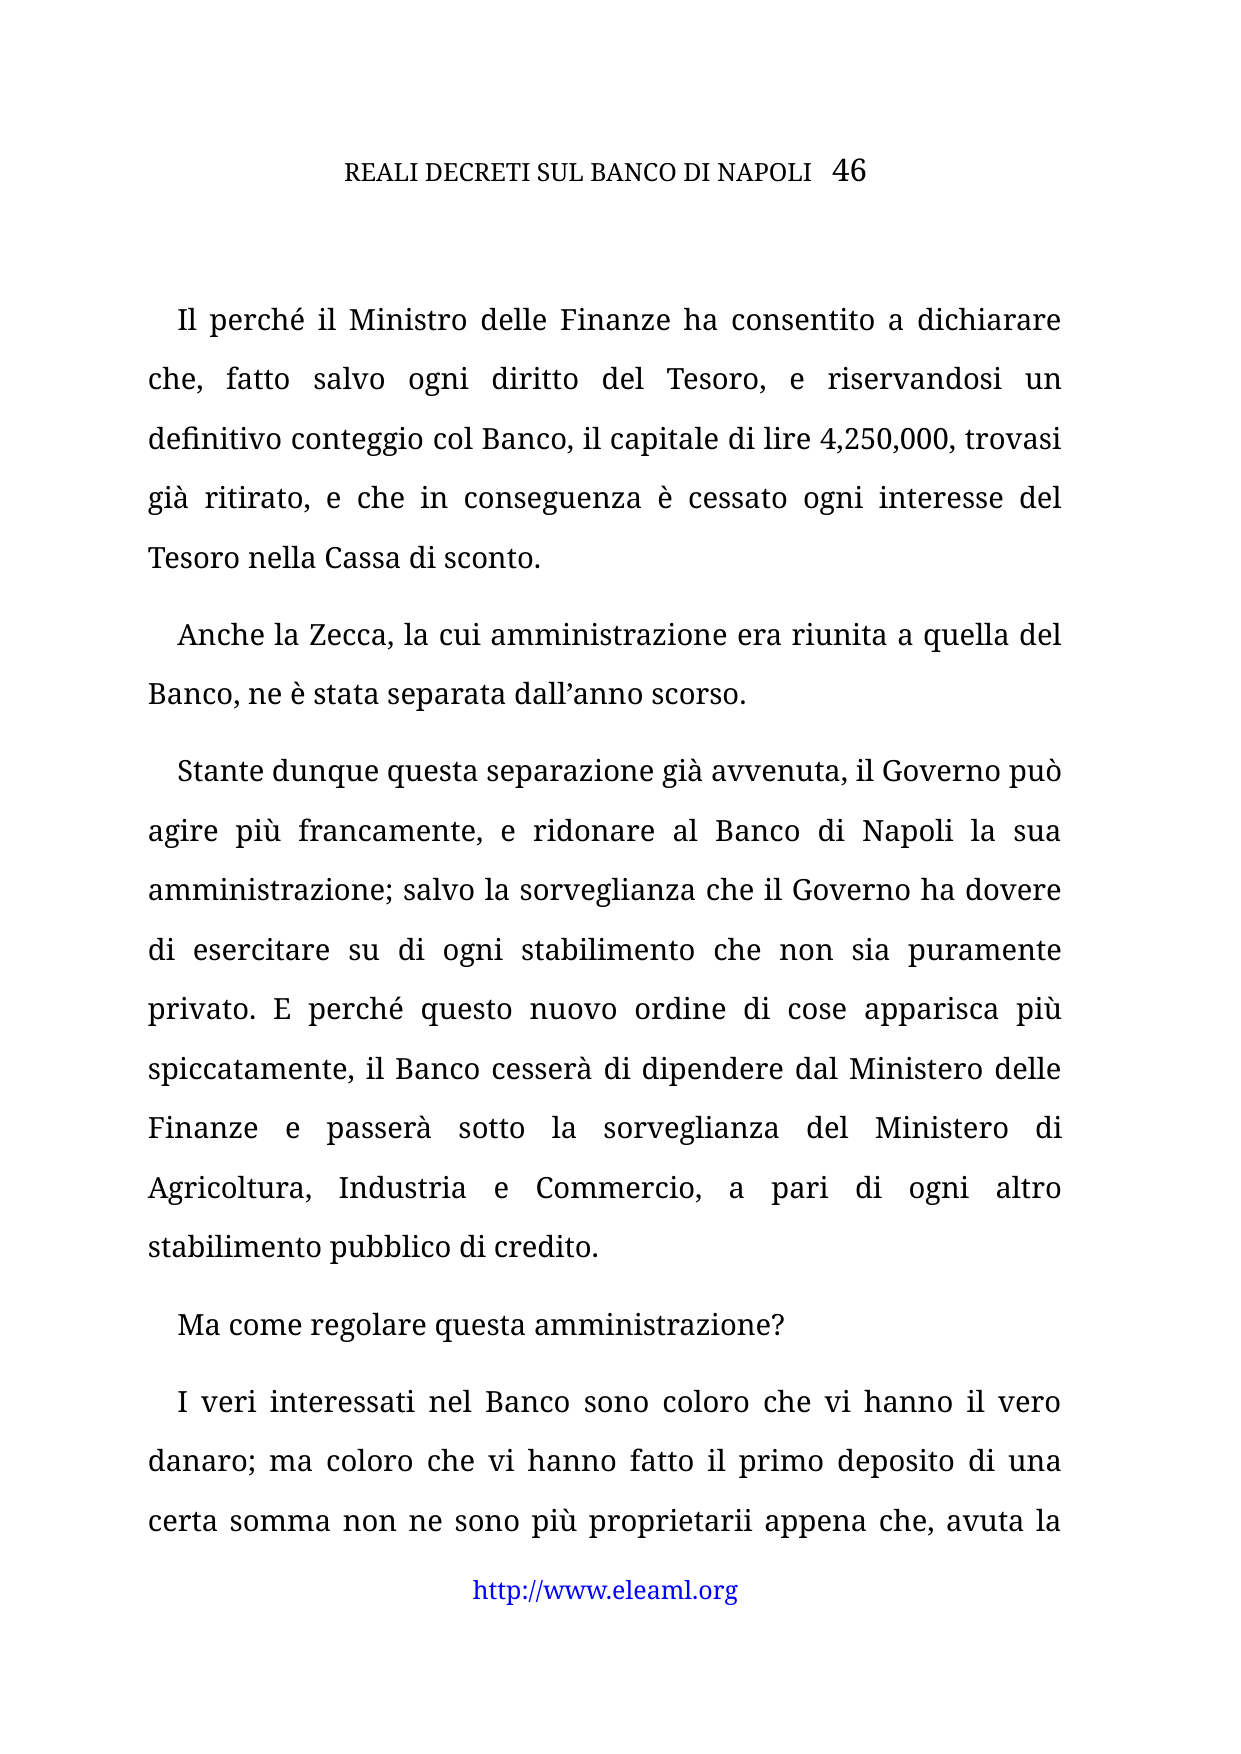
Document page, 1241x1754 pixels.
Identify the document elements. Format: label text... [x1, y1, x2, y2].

text Ma come regolare questa amministrazione? [148, 1304, 1063, 1343]
text I veri interessati nel Banco sono coloro che vi hanno il vero danaro; ma coloro che vi hanno fatto il primo deposito di una certa somma non ne sono più proprietarii appena che, avuta la [148, 1381, 1063, 1539]
text Anche la Zecca, la cui amministrazione era riunita a quella del Banco, ne è stata separata dall’anno scorso. [148, 614, 1063, 713]
text Stante dunque questa separazione già avvenuta, il Governo può agire più francamente, e ridonare al Banco di Napoli la sua amministrazione; salvo la sorveglianza che il Governo ha dovere di esercitare su di ogni stabilimento che non sia puramente privato. E perché questo nuovo ordine di cose apparisca più spiccatamente, il Banco cesserà di dipendere dal Ministero delle Finanze e passerà sotto la sorveglianza del Ministero di Agricoltura, Industria e Commercio, a pari di ogni altro stabilimento pubblico di credito. [148, 751, 1063, 1266]
text Il perché il Ministro delle Finanze ha consentito a dichiarare che, fatto salvo ogni diritto del Tesoro, e riservandosi un definitivo conteggio col Banco, il capitale di lire 4,250,000, trovasi già ritirato, e che in conseguenza è cessato ogni interesse del Tesoro nella Cassa di sconto. [148, 299, 1063, 577]
